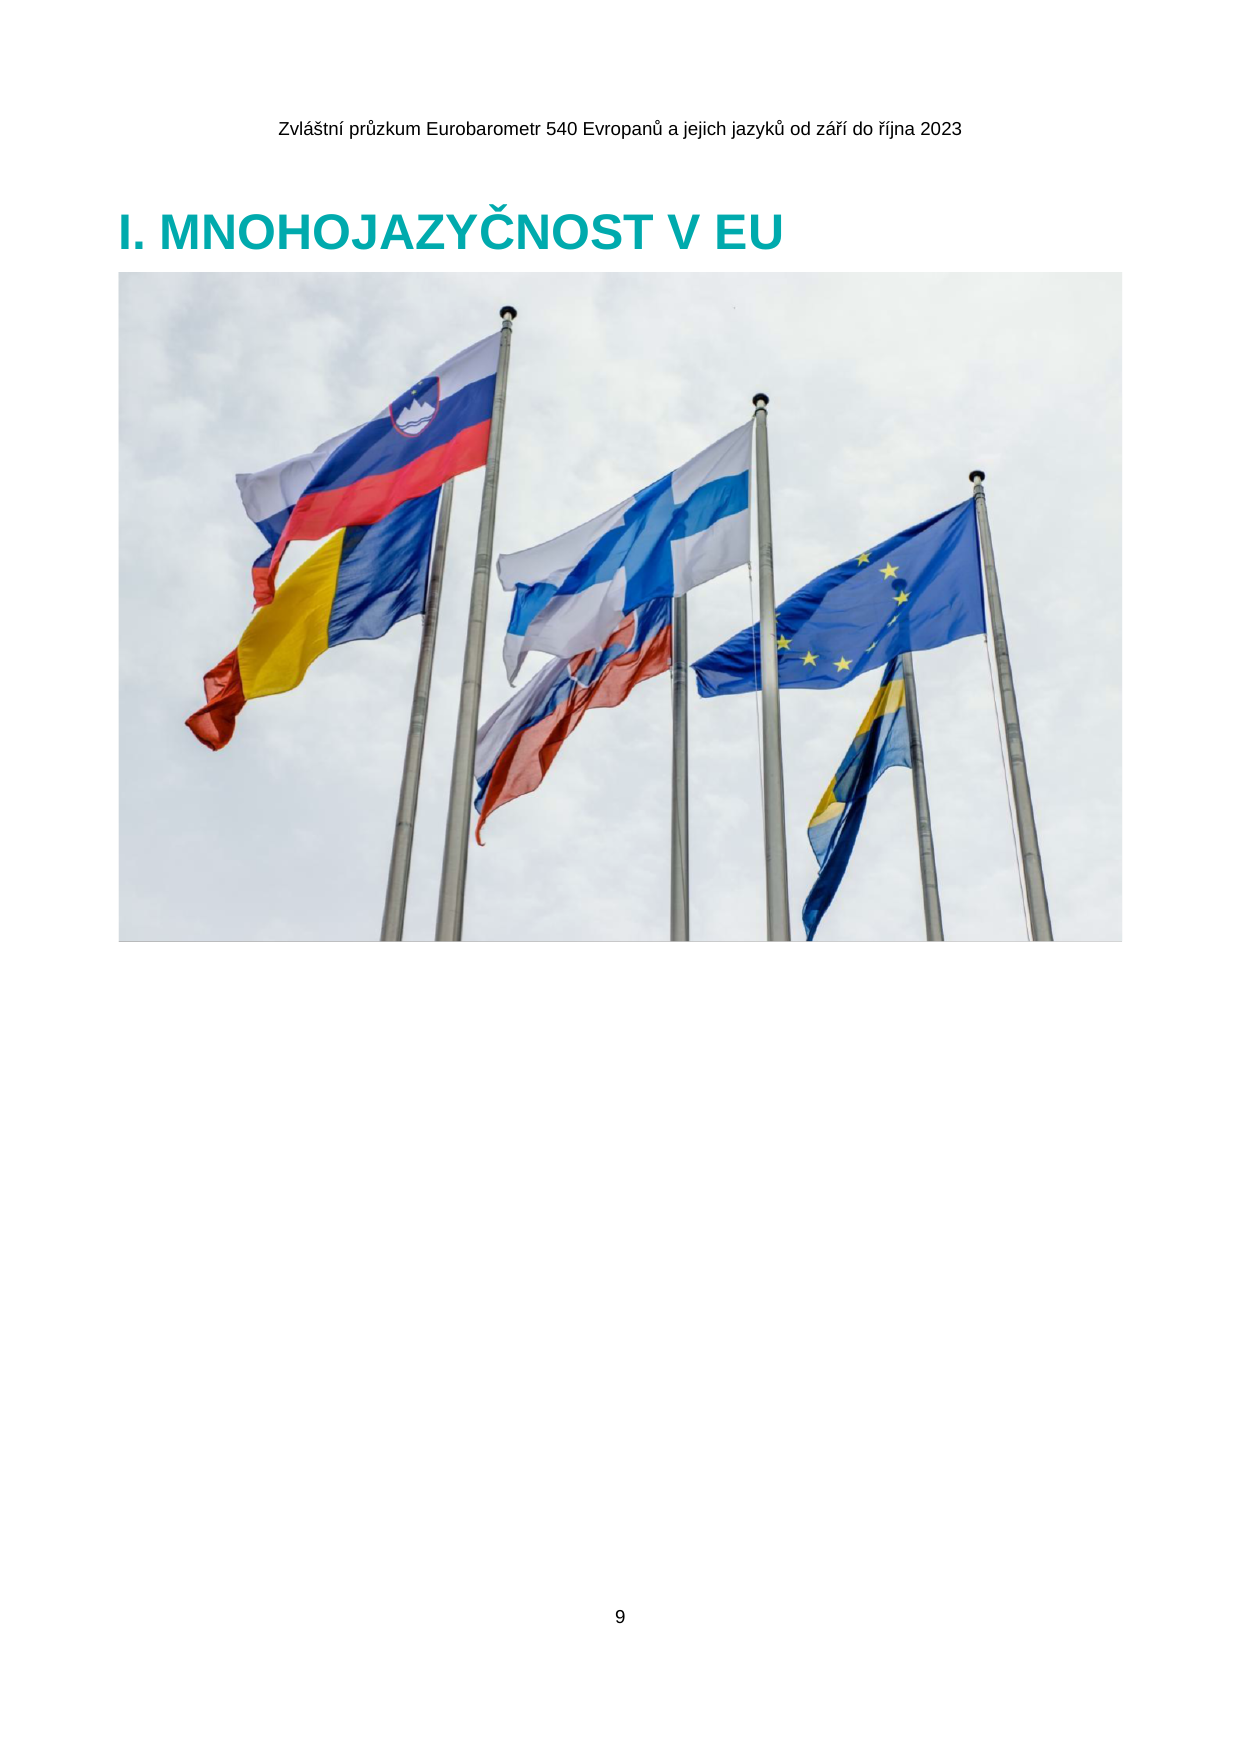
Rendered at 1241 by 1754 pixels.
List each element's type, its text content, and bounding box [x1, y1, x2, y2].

picture [118, 272, 1123, 942]
subtitle I. MNOHOJAZYČNOST V EU [118, 202, 1122, 259]
